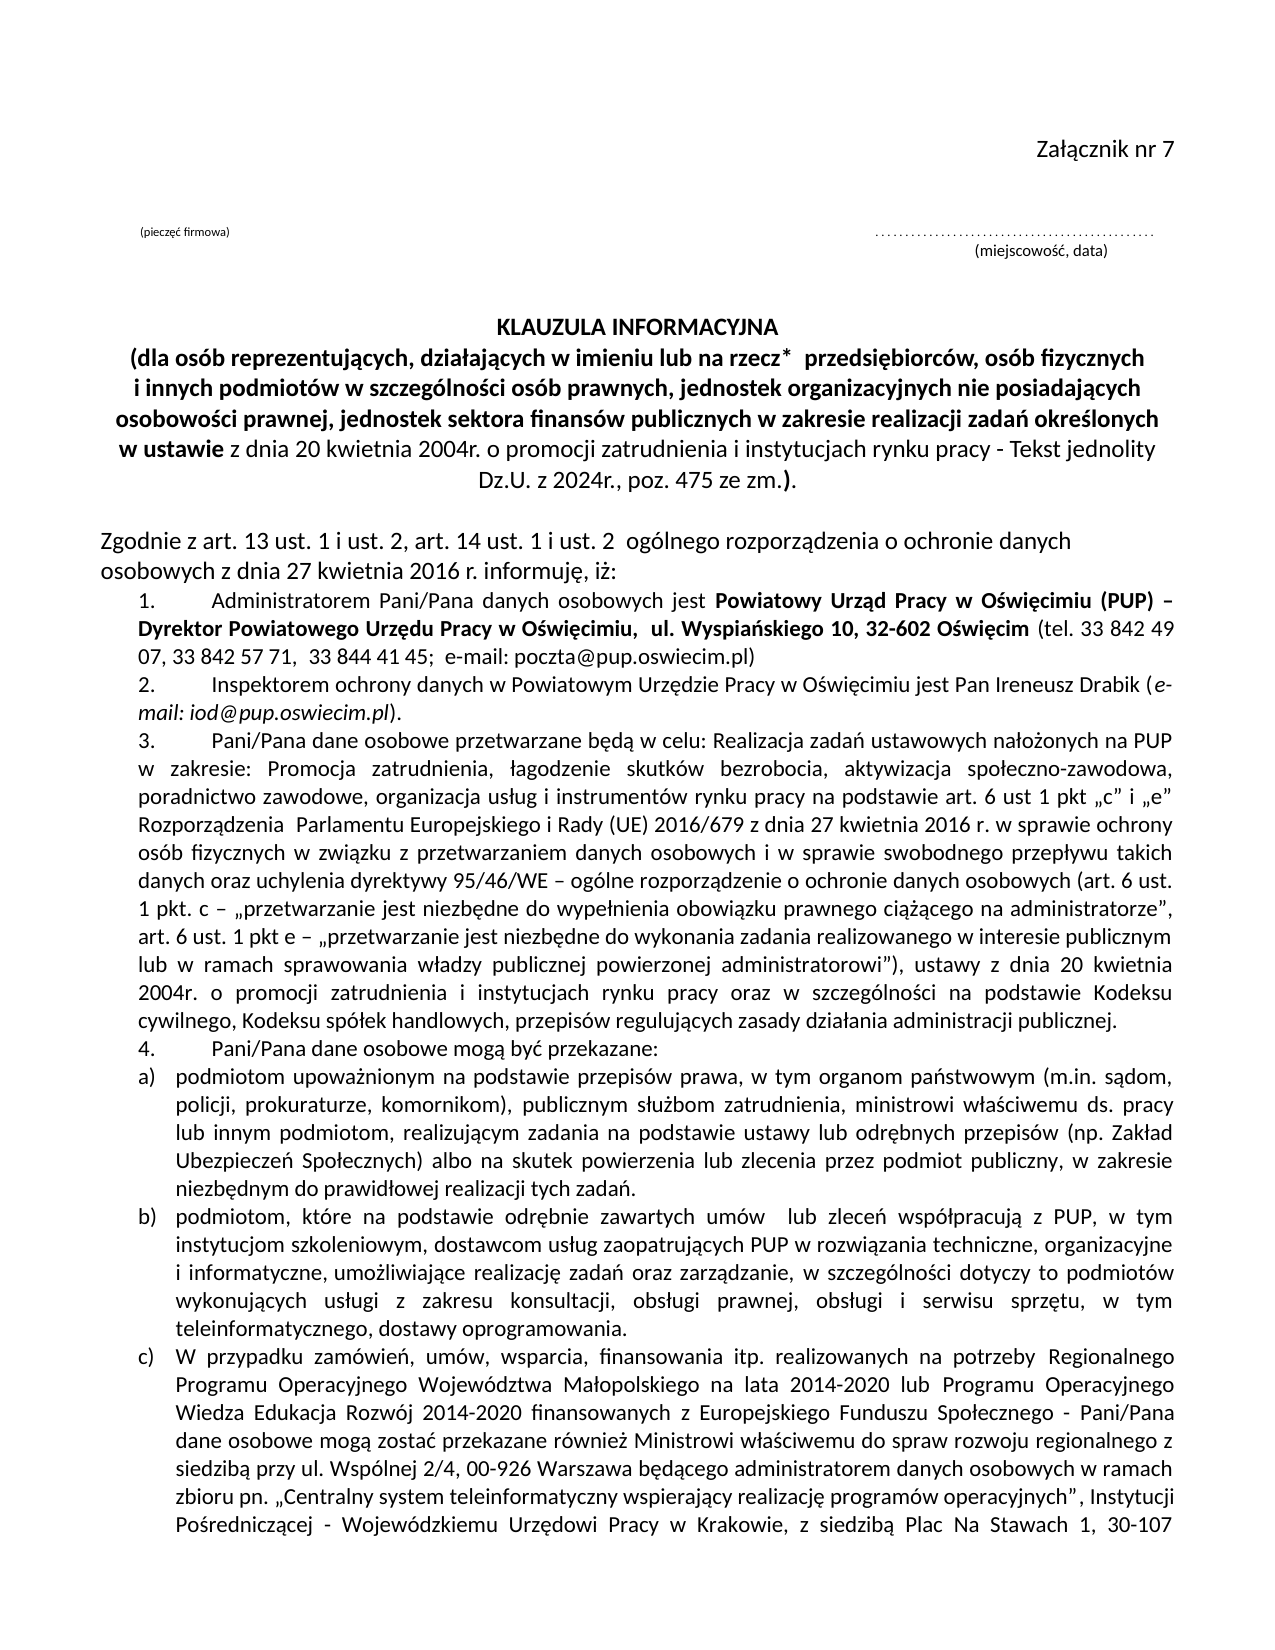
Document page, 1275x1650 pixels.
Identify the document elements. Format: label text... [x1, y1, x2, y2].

text (dla osób reprezentujących, działających w imieniu lub na rzecz* przedsiębiorców, osób fizycznych i innych podmiotów w szczególności osób prawnych, jednostek organizacyjnych nie posiadających osobowości prawnej, jednostek sektora finansów publicznych w zakresie realizacji zadań określonych w ustawie z dnia 20 kwietnia 2004r. o promocji zatrudnienia i instytucjach rynku pracy - Tekst jednolity Dz.U. z 2024r., poz. 475 ze zm.). [100, 342, 1174, 494]
text (pieczęć firmowa) . . . . . . . . . . . . . . . . . . . . . . . . . . . . . . . . . . . . . . . . . . . . . . . [100, 225, 1174, 240]
list Pani/Pana dane osobowe mogą być przekazane: [138, 1034, 1174, 1062]
list W przypadku zamówień, umów, wsparcia, finansowania itp. realizowanych na potrzeby Regionalnego Programu Operacyjnego Województwa Małopolskiego na lata 2014-2020 lub Programu Operacyjnego Wiedza Edukacja Rozwój 2014-2020 finansowanych z Europejskiego Funduszu Społecznego - Pani/Pana dane osobowe mogą zostać przekazane również Ministrowi właściwemu do spraw rozwoju regionalnego z siedzibą przy ul. Wspólnej 2/4, 00-926 Warszawa będącego administratorem danych osobowych w ramach zbioru pn. „Centralny system teleinformatyczny wspierający realizację programów operacyjnych”, Instytucji Pośredniczącej - Wojewódzkiemu Urzędowi Pracy w Krakowie, z siedzibą Plac Na Stawach 1, 30-107 [138, 1342, 1174, 1538]
text Zgodnie z art. 13 ust. 1 i ust. 2, art. 14 ust. 1 i ust. 2 ogólnego rozporządzenia o ochronie danych osobowych z dnia 27 kwietnia 2016 r. informuję, iż: [100, 525, 1174, 586]
text Załącznik nr 7 [100, 133, 1174, 164]
list Administratorem Pani/Pana danych osobowych jest Powiatowy Urząd Pracy w Oświęcimiu (PUP) – Dyrektor Powiatowego Urzędu Pracy w Oświęcimiu, ul. Wyspiańskiego 10, 32-602 Oświęcim (tel. 33 842 49 07, 33 842 57 71, 33 844 41 45; e-mail: poczta@pup.oswiecim.pl) [138, 586, 1174, 670]
list Pani/Pana dane osobowe przetwarzane będą w celu: Realizacja zadań ustawowych nałożonych na PUP w zakresie: Promocja zatrudnienia, łagodzenie skutków bezrobocia, aktywizacja społeczno-zawodowa, poradnictwo zawodowe, organizacja usług i instrumentów rynku pracy na podstawie art. 6 ust 1 pkt „c” i „e” Rozporządzenia Parlamentu Europejskiego i Rady (UE) 2016/679 z dnia 27 kwietnia 2016 r. w sprawie ochrony osób fizycznych w związku z przetwarzaniem danych osobowych i w sprawie swobodnego przepływu takich danych oraz uchylenia dyrektywy 95/46/WE – ogólne rozporządzenie o ochronie danych osobowych (art. 6 ust. 1 pkt. c – „przetwarzanie jest niezbędne do wypełnienia obowiązku prawnego ciążącego na administratorze”, art. 6 ust. 1 pkt e – „przetwarzanie jest niezbędne do wykonania zadania realizowanego w interesie publicznym lub w ramach sprawowania władzy publicznej powierzonej administratorowi”), ustawy z dnia 20 kwietnia 2004r. o promocji zatrudnienia i instytucjach rynku pracy oraz w szczególności na podstawie Kodeksu cywilnego, Kodeksu spółek handlowych, przepisów regulujących zasady działania administracji publicznej. [138, 726, 1174, 1034]
list Inspektorem ochrony danych w Powiatowym Urzędzie Pracy w Oświęcimiu jest Pan Ireneusz Drabik (e-mail: iod@pup.oswiecim.pl). [138, 670, 1174, 726]
text (miejscowość, data) [100, 240, 1174, 260]
text KLAUZULA INFORMACYJNA [100, 311, 1174, 342]
list podmiotom upoważnionym na podstawie przepisów prawa, w tym organom państwowym (m.in. sądom, policji, prokuraturze, komornikom), publicznym służbom zatrudnienia, ministrowi właściwemu ds. pracy lub innym podmiotom, realizującym zadania na podstawie ustawy lub odrębnych przepisów (np. Zakład Ubezpieczeń Społecznych) albo na skutek powierzenia lub zlecenia przez podmiot publiczny, w zakresie niezbędnym do prawidłowej realizacji tych zadań. [138, 1062, 1174, 1202]
list podmiotom, które na podstawie odrębnie zawartych umów lub zleceń współpracują z PUP, w tym instytucjom szkoleniowym, dostawcom usług zaopatrujących PUP w rozwiązania techniczne, organizacyjne i informatyczne, umożliwiające realizację zadań oraz zarządzanie, w szczególności dotyczy to podmiotów wykonujących usługi z zakresu konsultacji, obsługi prawnej, obsługi i serwisu sprzętu, w tym teleinformatycznego, dostawy oprogramowania. [138, 1202, 1174, 1342]
